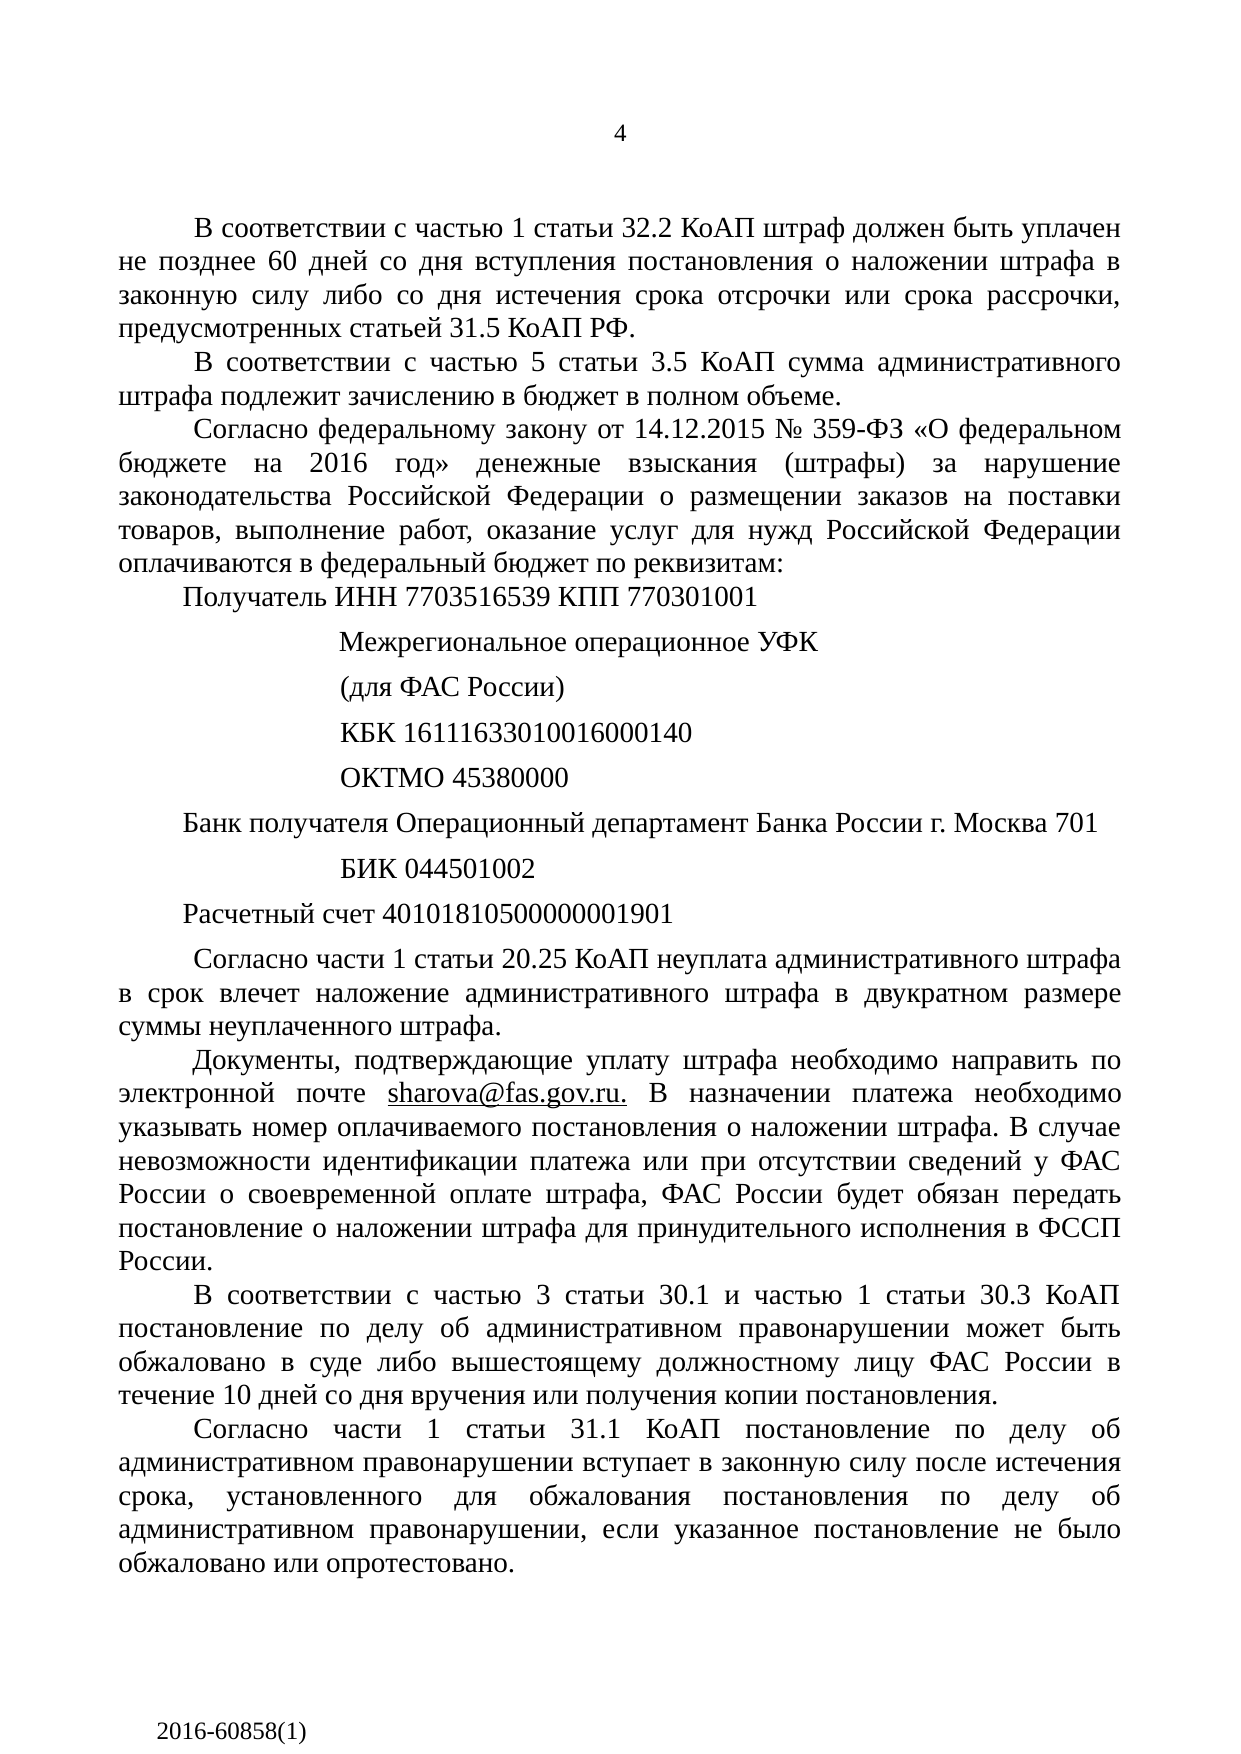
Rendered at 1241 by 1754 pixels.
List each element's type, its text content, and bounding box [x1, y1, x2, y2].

text Межрегиональное операционное УФК [118, 624, 1122, 658]
text В соответствии с частью 3 статьи 30.1 и частью 1 статьи 30.3 КоАП постановление по делу об административном правонарушении может быть обжаловано в суде либо вышестоящему должностному лицу ФАС России в течение 10 дней со дня вручения или получения копии постановления. [118, 1277, 1122, 1411]
text В соответствии с частью 5 статьи 3.5 КоАП сумма административного штрафа подлежит зачислению в бюджет в полном объеме. [118, 344, 1122, 411]
text (для ФАС России) [118, 669, 1122, 703]
text ОКТМО 45380000 [118, 760, 1122, 794]
text Расчетный счет 40101810500000001901 [118, 896, 1122, 929]
text Согласно части 1 статьи 20.25 КоАП неуплата административного штрафа в срок влечет наложение административного штрафа в двукратном размере суммы неуплаченного штрафа. [118, 941, 1122, 1042]
text Согласно федеральному закону от 14.12.2015 № 359-ФЗ «О федеральном бюджете на 2016 год» денежные взыскания (штрафы) за нарушение законодательства Российской Федерации о размещении заказов на поставки товаров, выполнение работ, оказание услуг для нужд Российской Федерации оплачиваются в федеральный бюджет по реквизитам: [118, 411, 1122, 579]
text Документы, подтверждающие уплату штрафа необходимо направить по электронной почте sharova@fas.gov.ru. В назначении платежа необходимо указывать номер оплачиваемого постановления о наложении штрафа. В случае невозможности идентификации платежа или при отсутствии сведений у ФАС России о своевременной оплате штрафа, ФАС России будет обязан передать постановление о наложении штрафа для принудительного исполнения в ФССП России. [118, 1042, 1122, 1277]
text Согласно части 1 статьи 31.1 КоАП постановление по делу об административном правонарушении вступает в законную силу после истечения срока, установленного для обжалования постановления по делу об административном правонарушении, если указанное постановление не было обжаловано или опротестовано. [118, 1411, 1122, 1579]
text БИК 044501002 [118, 851, 1122, 884]
text Банк получателя Операционный департамент Банка России г. Москва 701 [118, 805, 1122, 839]
text КБК 16111633010016000140 [118, 715, 1122, 748]
text Получатель ИНН 7703516539 КПП 770301001 [118, 579, 1122, 612]
text В соответствии с частью 1 статьи 32.2 КоАП штраф должен быть уплачен не позднее 60 дней со дня вступления постановления о наложении штрафа в законную силу либо со дня истечения срока отсрочки или срока рассрочки, предусмотренных статьей 31.5 КоАП РФ. [118, 210, 1122, 344]
